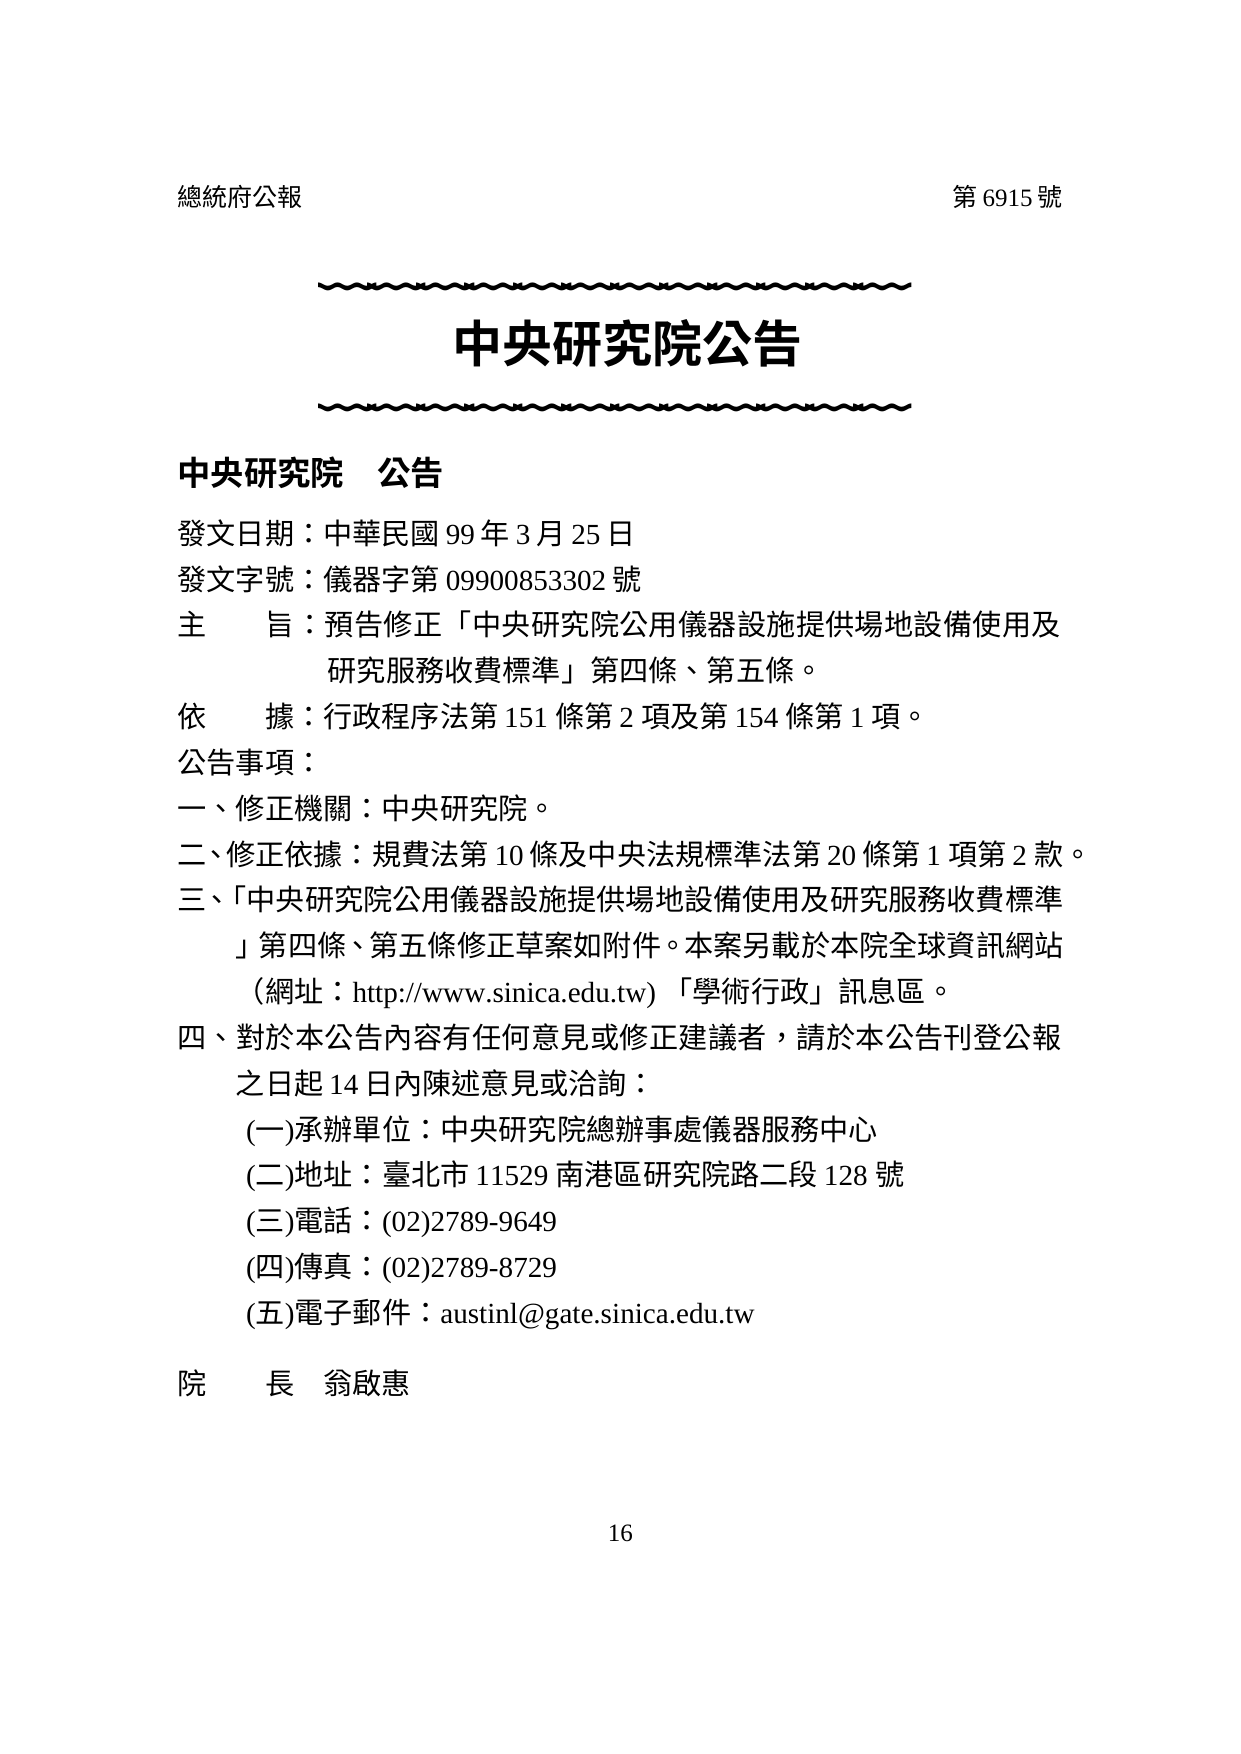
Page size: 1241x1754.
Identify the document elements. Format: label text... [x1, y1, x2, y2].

text 四、對於本公告內容有任何意見或修正建議者，請於本公告刊登公報之日起14日內陳述意見或洽詢： [177, 1012, 1063, 1103]
text 中央研究院 公告 [177, 449, 1063, 495]
text ﹏﹏﹏﹏﹏﹏﹏﹏﹏﹏﹏﹏ [177, 266, 1063, 291]
text 院 長 翁啟惠 [177, 1357, 1063, 1403]
text 主 旨：預告修正「中央研究院公用儀器設施提供場地設備使用及研究服務收費標準」第四條、第五條。 [177, 599, 1063, 691]
text 公告事項： [177, 737, 1063, 782]
text 依 據：行政程序法第151 條第2 項及第154 條第1 項。 [177, 691, 1063, 737]
text 三、「中央研究院公用儀器設施提供場地設備使用及研究服務收費標準」第四條、第五條修正草案如附件。本案另載於本院全球資訊網站（網址：http://www.sinica.edu.tw) 「學術行政」訊息區。 [177, 874, 1063, 1012]
text 一、修正機關：中央研究院。 [177, 782, 1063, 828]
text 中央研究院公告 [192, 316, 1063, 374]
text 二、修正依據：規費法第10條及中央法規標準法第20條第1 項第2 款。 [177, 828, 1063, 874]
text 發文字號：儀器字第09900853302號 [177, 553, 1063, 599]
text ﹏﹏﹏﹏﹏﹏﹏﹏﹏﹏﹏﹏ [177, 387, 1063, 412]
text (二)地址：臺北市11529 南港區研究院路二段128 號 [177, 1149, 1063, 1195]
text (四)傳真：(02)2789-8729 [177, 1241, 1063, 1287]
text 發文日期：中華民國99年3月25日 [177, 507, 1063, 553]
text (一)承辦單位：中央研究院總辦事處儀器服務中心 [177, 1103, 1063, 1149]
text (三)電話：(02)2789-9649 [177, 1195, 1063, 1241]
text (五)電子郵件：austinl@gate.sinica.edu.tw [177, 1287, 1063, 1332]
